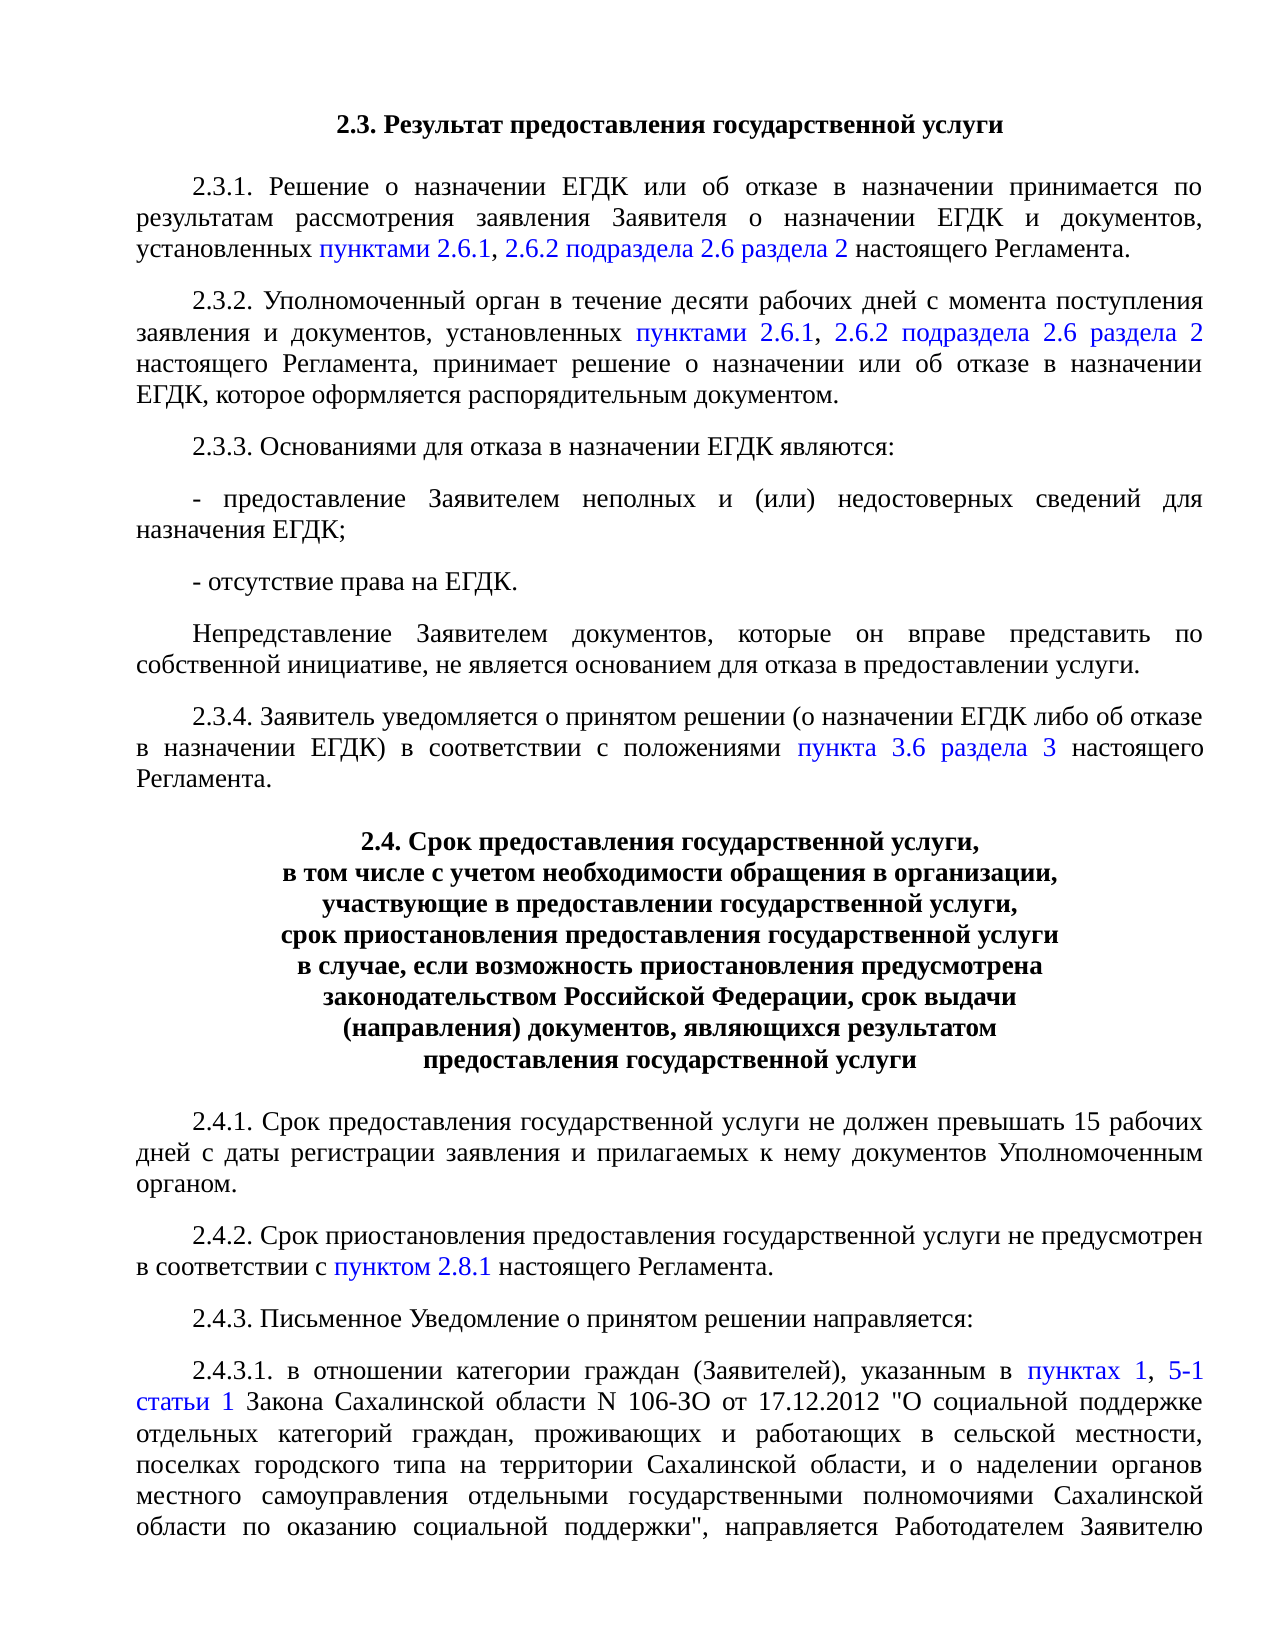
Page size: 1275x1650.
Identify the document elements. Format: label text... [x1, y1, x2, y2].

text предоставления государственной услуги [136, 1043, 1204, 1074]
text 2.4.3. Письменное Уведомление о принятом решении направляется: [136, 1302, 1204, 1333]
text срок приостановления предоставления государственной услуги [136, 918, 1204, 949]
text 2.4.2. Срок приостановления предоставления государственной услуги не предусмотрен в соответствии с пунктом 2.8.1 настоящего Регламента. [136, 1219, 1204, 1282]
text 2.3.1. Решение о назначении ЕГДК или об отказе в назначении принимается по результатам рассмотрения заявления Заявителя о назначении ЕГДК и документов, установленных пунктами 2.6.1, 2.6.2 подраздела 2.6 раздела 2 настоящего Регламента. [136, 170, 1204, 264]
text в случае, если возможность приостановления предусмотрена [136, 949, 1204, 980]
text 2.3.2. Уполномоченный орган в течение десяти рабочих дней с момента поступления заявления и документов, установленных пунктами 2.6.1, 2.6.2 подраздела 2.6 раздела 2 настоящего Регламента, принимает решение о назначении или об отказе в назначении ЕГДК, которое оформляется распорядительным документом. [136, 284, 1204, 409]
subtitle 2.3. Результат предоставления государственной услуги [136, 108, 1204, 139]
text - предоставление Заявителем неполных и (или) недостоверных сведений для назначения ЕГДК; [136, 482, 1204, 544]
text (направления) документов, являющихся результатом [136, 1012, 1204, 1043]
text участвующие в предоставлении государственной услуги, [136, 887, 1204, 918]
text Непредставление Заявителем документов, которые он вправе представить по собственной инициативе, не является основанием для отказа в предоставлении услуги. [136, 617, 1204, 679]
text 2.3.3. Основаниями для отказа в назначении ЕГДК являются: [136, 430, 1204, 461]
text 2.4.1. Срок предоставления государственной услуги не должен превышать 15 рабочих дней с даты регистрации заявления и прилагаемых к нему документов Уполномоченным органом. [136, 1105, 1204, 1198]
text в том числе с учетом необходимости обращения в организации, [136, 856, 1204, 887]
text 2.4.3.1. в отношении категории граждан (Заявителей), указанным в пунктах 1, 5-1 статьи 1 Закона Сахалинской области N 106-ЗО от 17.12.2012 "О социальной поддержке отдельных категорий граждан, проживающих и работающих в сельской местности, поселках городского типа на территории Сахалинской области, и о наделении органов местного самоуправления отдельными государственными полномочиями Сахалинской области по оказанию социальной поддержки", направляется Работодателем Заявителю [136, 1354, 1204, 1541]
text законодательством Российской Федерации, срок выдачи [136, 980, 1204, 1012]
text - отсутствие права на ЕГДК. [136, 565, 1204, 596]
text 2.3.4. Заявитель уведомляется о принятом решении (о назначении ЕГДК либо об отказе в назначении ЕГДК) в соответствии с положениями пункта 3.6 раздела 3 настоящего Регламента. [136, 700, 1204, 793]
subtitle 2.4. Срок предоставления государственной услуги, [136, 825, 1204, 856]
